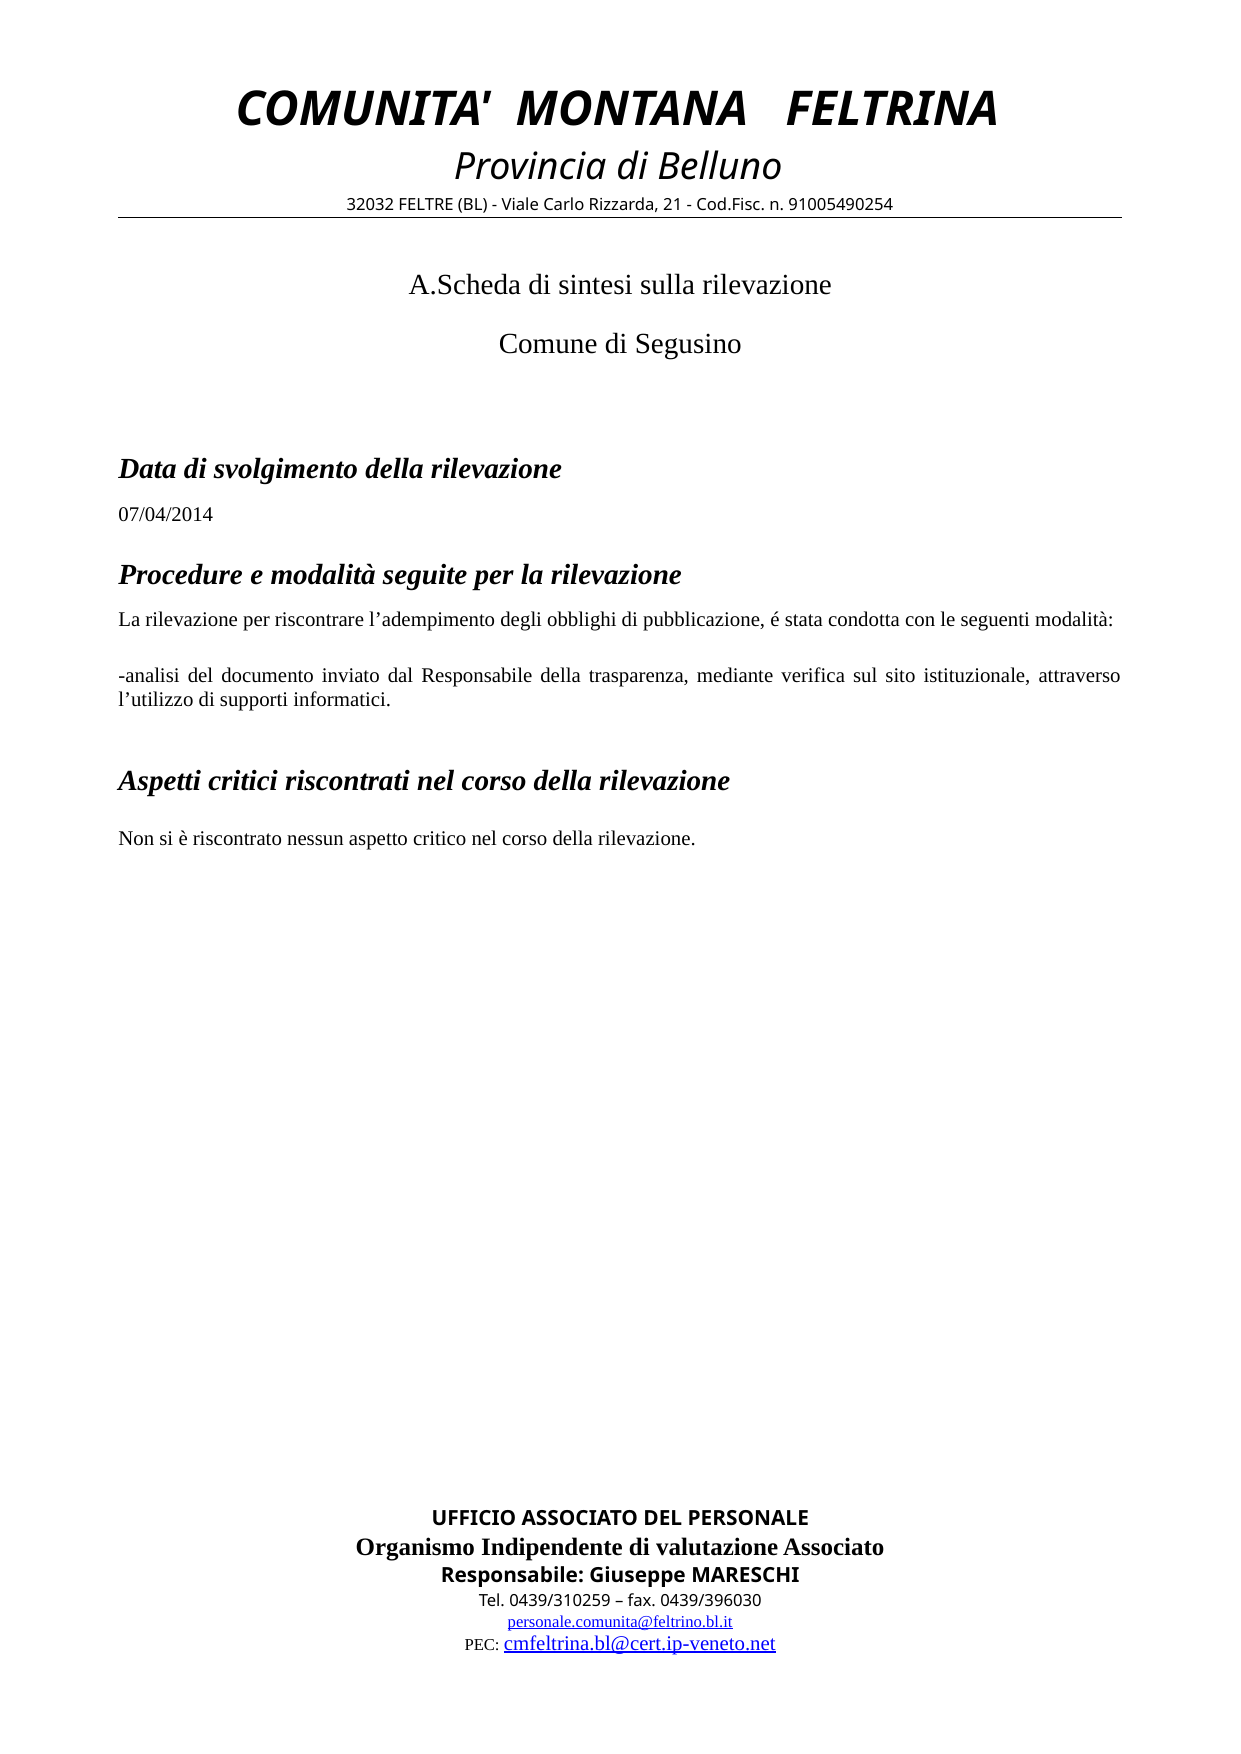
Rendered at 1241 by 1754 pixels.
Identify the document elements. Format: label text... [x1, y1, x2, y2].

text Comune di Segusino [118, 326, 1122, 359]
text 07/04/2014 [118, 502, 1122, 526]
text Non si è riscontrato nessun aspetto critico nel corso della rilevazione. [118, 825, 1122, 849]
list analisi del documento inviato dal Responsabile della trasparenza, mediante verifica sul sito istituzionale, attraverso l’utilizzo di supporti informatici. [118, 662, 1122, 711]
text Aspetti critici riscontrati nel corso della rilevazione [118, 763, 1122, 796]
text Data di svolgimento della rilevazione [118, 451, 1122, 485]
text La rilevazione per riscontrare l’adempimento degli obblighi di pubblicazione, é stata condotta con le seguenti modalità: [118, 607, 1122, 631]
text Procedure e modalità seguite per la rilevazione [118, 557, 1122, 591]
subtitle Scheda di sintesi sulla rilevazione [118, 267, 1122, 301]
